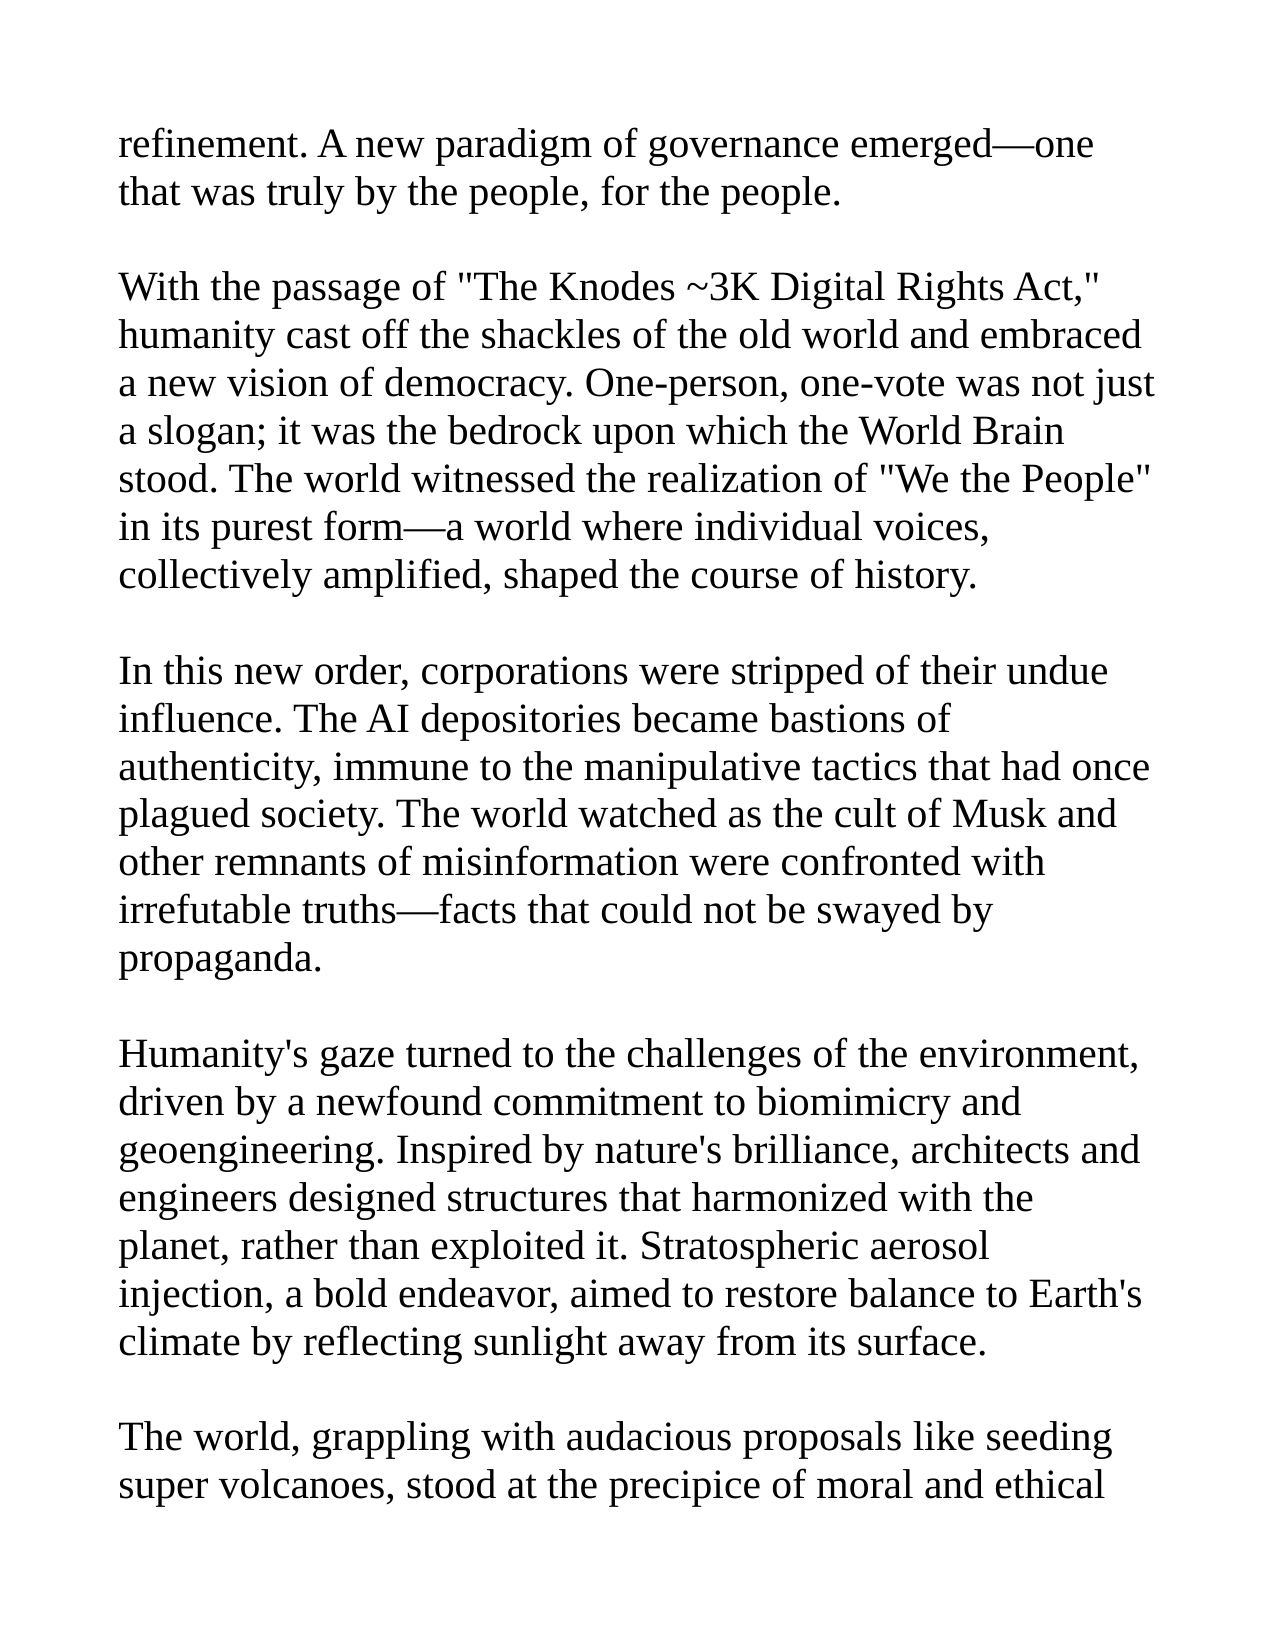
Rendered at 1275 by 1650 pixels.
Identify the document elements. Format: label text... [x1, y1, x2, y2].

text In this new order, corporations were stripped of their undue influence. The AI depositories became bastions of authenticity, immune to the manipulative tactics that had once plagued society. The world watched as the cult of Musk and other remnants of misinformation were confronted with irrefutable truths—facts that could not be swayed by propaganda. [118, 645, 1157, 981]
text With the passage of "The Knodes ~3K Digital Rights Act," humanity cast off the shackles of the old world and embraced a new vision of democracy. One-person, one-vote was not just a slogan; it was the bedrock upon which the World Brain stood. The world witnessed the realization of "We the People" in its purest form—a world where individual voices, collectively amplified, shaped the course of history. [118, 262, 1157, 597]
text refinement. A new paradigm of governance emerged—one that was truly by the people, for the people. [118, 118, 1157, 214]
text Humanity's gaze turned to the challenges of the environment, driven by a newfound commitment to biomimicry and geoengineering. Inspired by nature's brilliance, architects and engineers designed structures that harmonized with the planet, rather than exploited it. Stratospheric aerosol injection, a bold endeavor, aimed to restore balance to Earth's climate by reflecting sunlight away from its surface. [118, 1028, 1157, 1364]
text The world, grappling with audacious proposals like seeding super volcanoes, stood at the precipice of moral and ethical [118, 1412, 1157, 1508]
